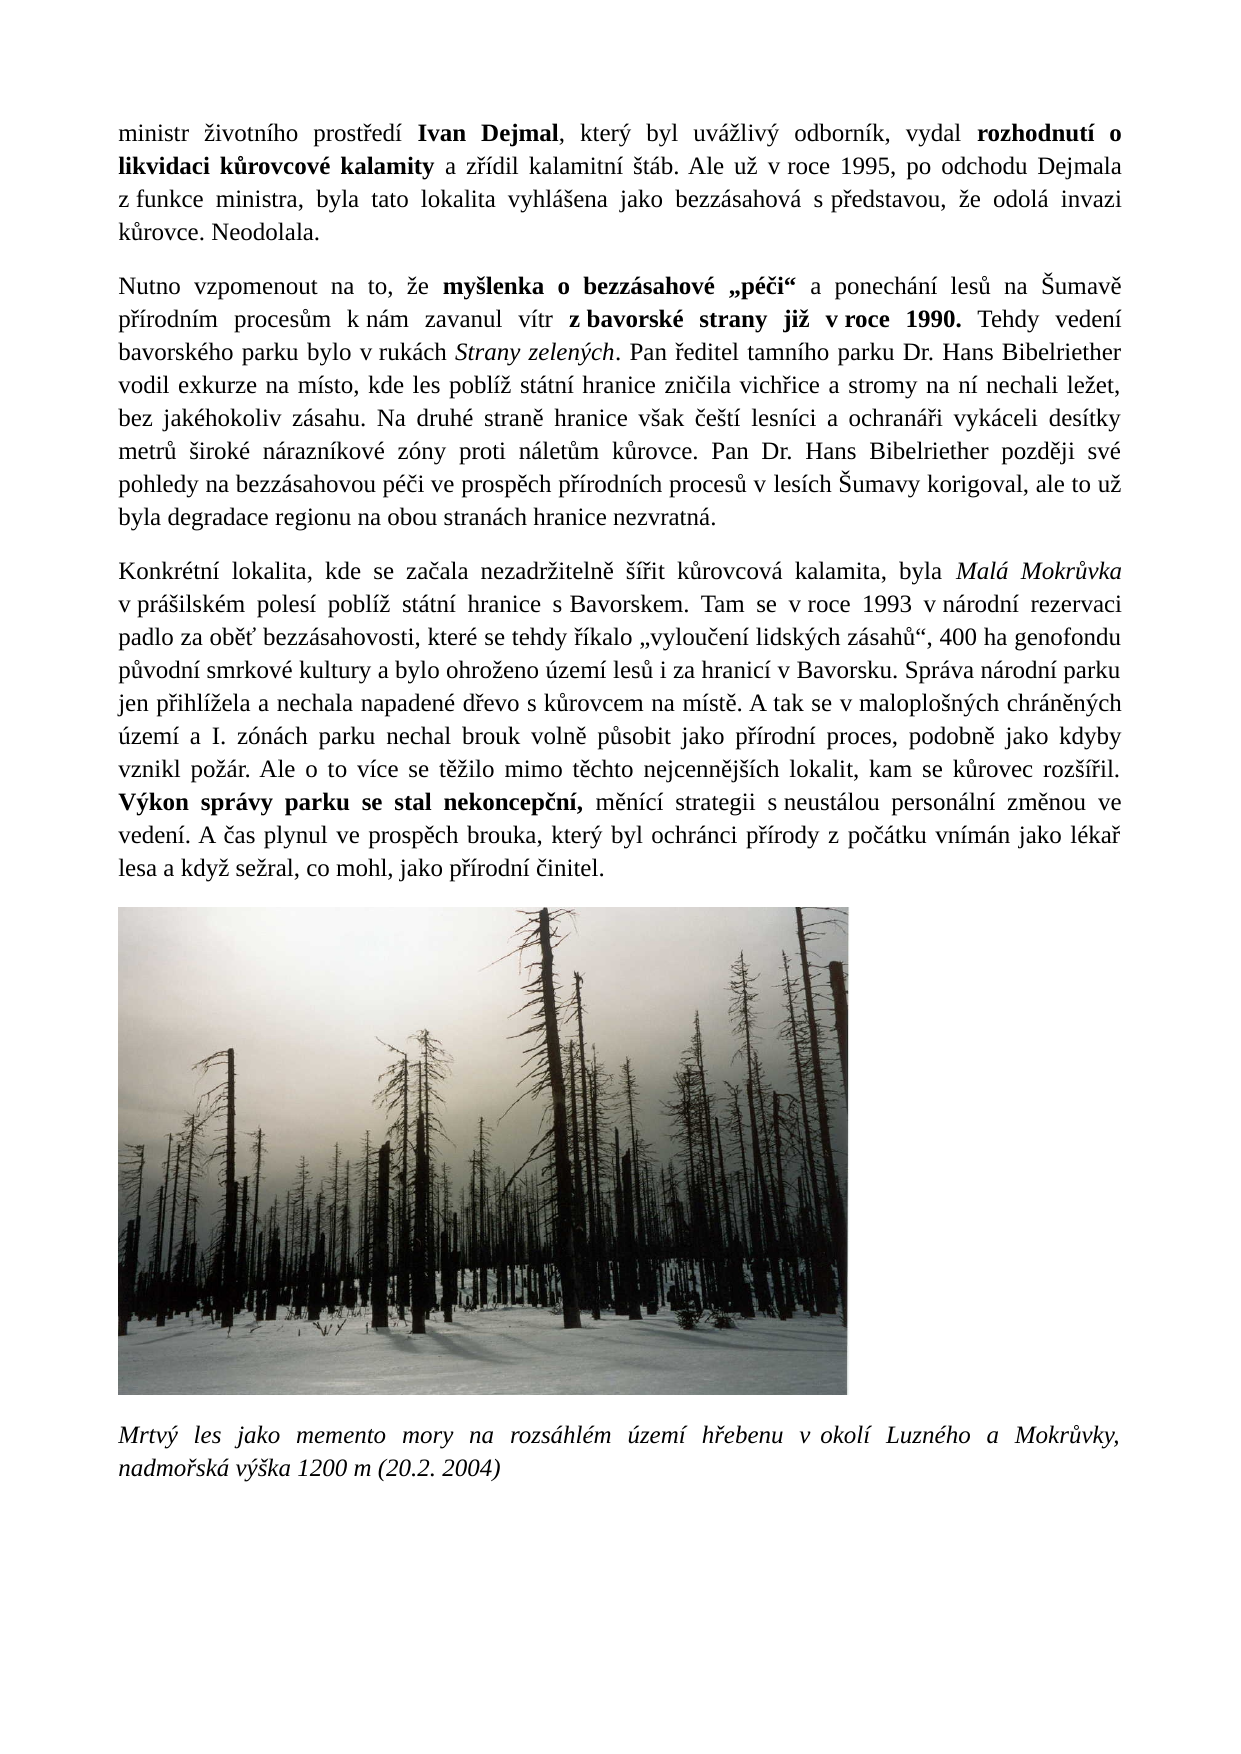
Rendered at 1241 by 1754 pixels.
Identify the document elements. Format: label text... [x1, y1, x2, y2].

text Nutno vzpomenout na to, že myšlenka o bezzásahové „péči“ a ponechání lesů na Šumavě přírodním procesům k nám zavanul vítr z bavorské strany již v roce 1990. Tehdy vedení bavorského parku bylo v rukách Strany zelených. Pan ředitel tamního parku Dr. Hans Bibelriether vodil exkurze na místo, kde les poblíž státní hranice zničila vichřice a stromy na ní nechali ležet, bez jakéhokoliv zásahu. Na druhé straně hranice však čeští lesníci a ochranáři vykáceli desítky metrů široké nárazníkové zóny proti náletům kůrovce. Pan Dr. Hans Bibelriether později své pohledy na bezzásahovou péči ve prospěch přírodních procesů v lesích Šumavy korigoval, ale to už byla degradace regionu na obou stranách hranice nezvratná. [118, 271, 1122, 531]
text Mrtvý les jako memento mory na rozsáhlém území hřebenu v okolí Luzného a Mokrůvky, nadmořská výška 1200 m (20.2. 2004) [118, 1420, 1122, 1481]
picture [118, 907, 850, 1395]
text Konkrétní lokalita, kde se začala nezadržitelně šířit kůrovcová kalamita, byla Malá Mokrůvka v prášilském polesí poblíž státní hranice s Bavorskem. Tam se v roce 1993 v národní rezervaci padlo za oběť bezzásahovosti, které se tehdy říkalo „vyloučení lidských zásahů“, 400 ha genofondu původní smrkové kultury a bylo ohroženo území lesů i za hranicí v Bavorsku. Správa národní parku jen přihlížela a nechala napadené dřevo s kůrovcem na místě. A tak se v maloplošných chráněných území a I. zónách parku nechal brouk volně působit jako přírodní proces, podobně jako kdyby vznikl požár. Ale o to více se těžilo mimo těchto nejcennějších lokalit, kam se kůrovec rozšířil. Výkon správy parku se stal nekoncepční, měnící strategii s neustálou personální změnou ve vedení. A čas plynul ve prospěch brouka, který byl ochránci přírody z počátku vnímán jako lékař lesa a když sežral, co mohl, jako přírodní činitel. [118, 556, 1122, 882]
text ministr životního prostředí Ivan Dejmal, který byl uvážlivý odborník, vydal rozhodnutí o likvidaci kůrovcové kalamity a zřídil kalamitní štáb. Ale už v roce 1995, po odchodu Dejmala z funkce ministra, byla tato lokalita vyhlášena jako bezzásahová s představou, že odolá invazi kůrovce. Neodolala. [118, 118, 1122, 246]
